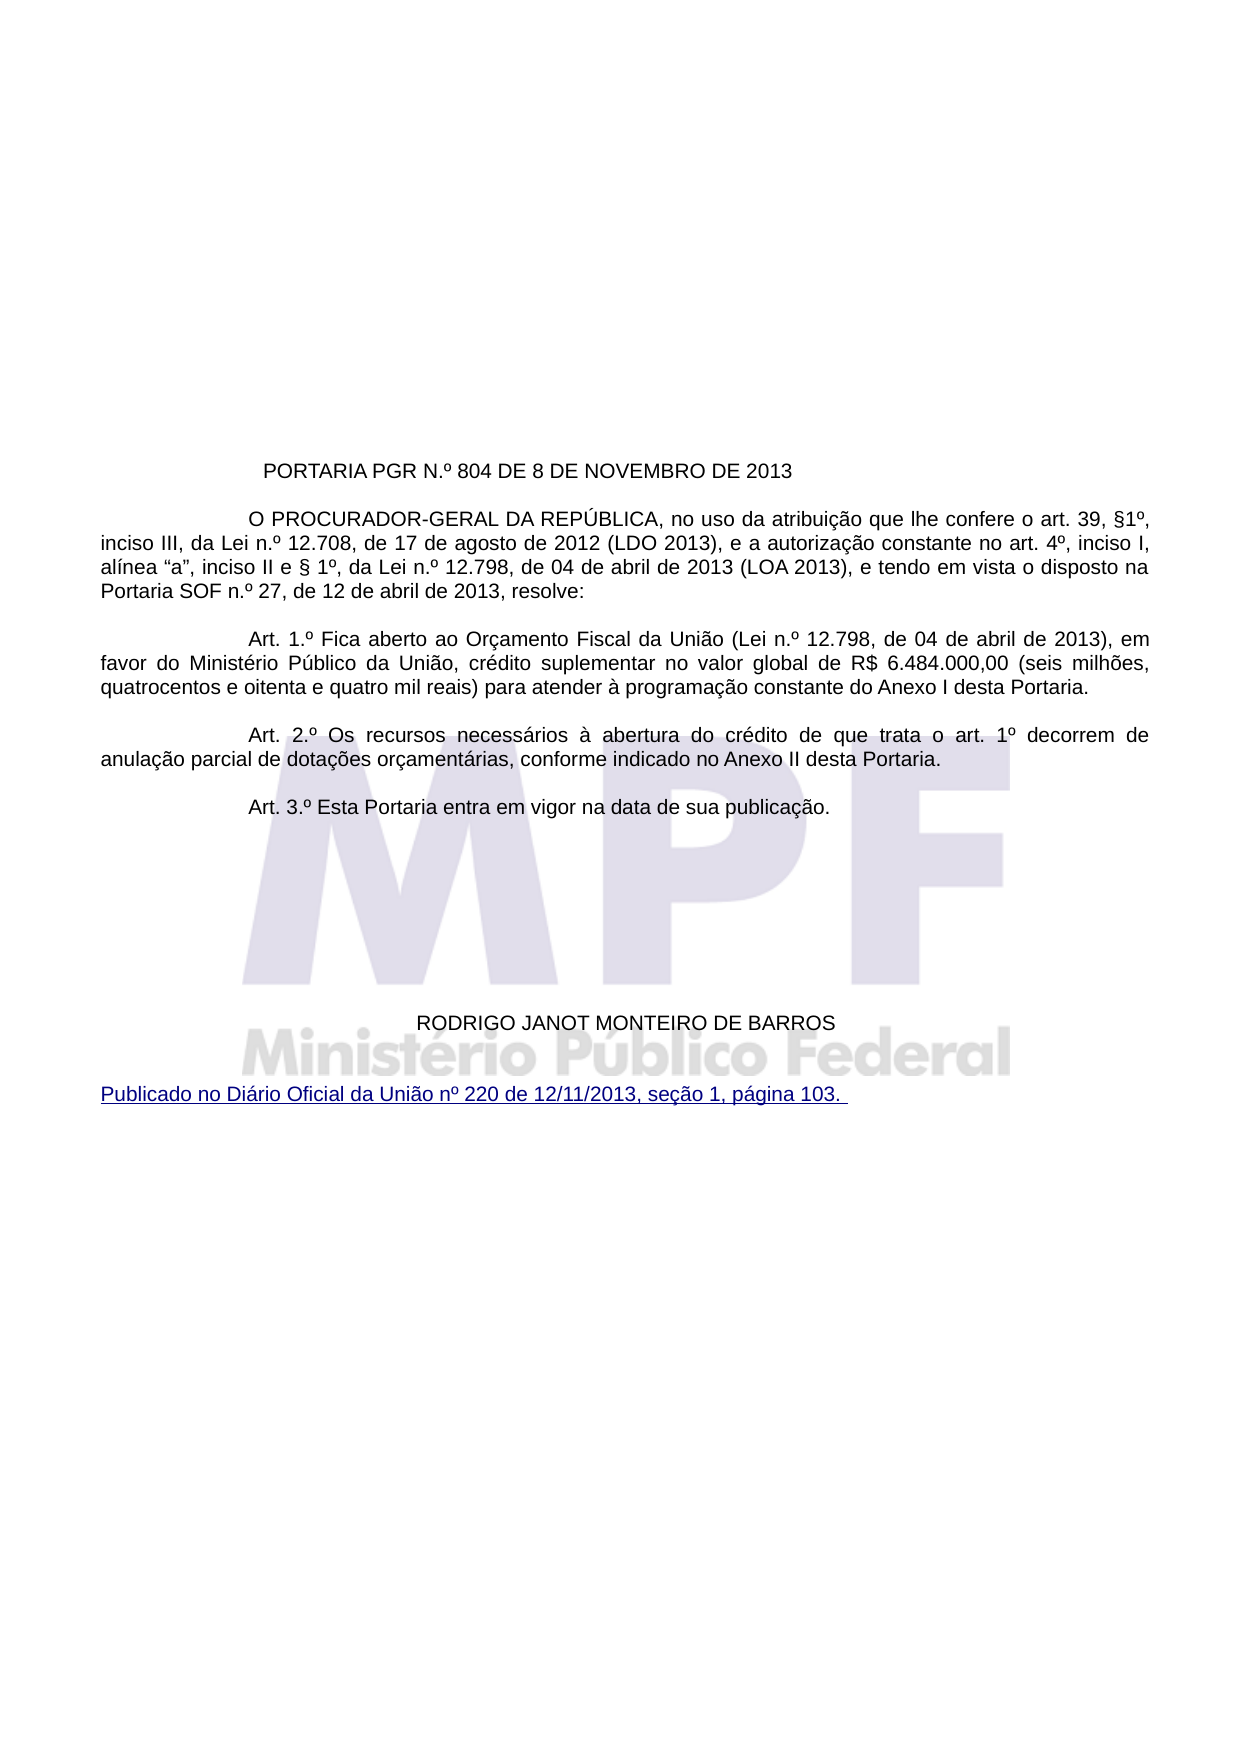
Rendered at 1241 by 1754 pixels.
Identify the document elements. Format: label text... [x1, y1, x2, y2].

text Publicado no Diário Oficial da União nº 220 de 12/11/2013, seção 1, página 103. [100, 1082, 1152, 1106]
text PORTARIA PGR N.º 804 DE 8 DE NOVEMBRO DE 2013 [263, 459, 1152, 483]
picture [242, 771, 1010, 795]
text Art. 1.º Fica aberto ao Orçamento Fiscal da União (Lei n.º 12.798, de 04 de abril de 2013), em favor do Ministério Público da União, crédito suplementar no valor global de R$ 6.484.000,00 (seis milhões, quatrocentos e oitenta e quatro mil reais) para atender à programação constante do Anexo I desta Portaria. [100, 627, 1152, 699]
picture [242, 1034, 1010, 1076]
text O PROCURADOR-GERAL DA REPÚBLICA, no uso da atribuição que lhe confere o art. 39, §1º, inciso III, da Lei n.º 12.708, de 17 de agosto de 2012 (LDO 2013), e a autorização constante no art. 4º, inciso I, alínea “a”, inciso II e § 1º, da Lei n.º 12.798, de 04 de abril de 2013 (LOA 2013), e tendo em vista o disposto na Portaria SOF n.º 27, de 12 de abril de 2013, resolve: [100, 507, 1152, 603]
text RODRIGO JANOT MONTEIRO DE BARROS [100, 1010, 1152, 1034]
picture [242, 819, 1010, 1010]
text Art. 2.º Os recursos necessários à abertura do crédito de que trata o art. 1º decorrem de anulação parcial de dotações orçamentárias, conforme indicado no Anexo II desta Portaria. [100, 723, 1152, 771]
text Art. 3.º Esta Portaria entra em vigor na data de sua publicação. [100, 795, 1152, 819]
